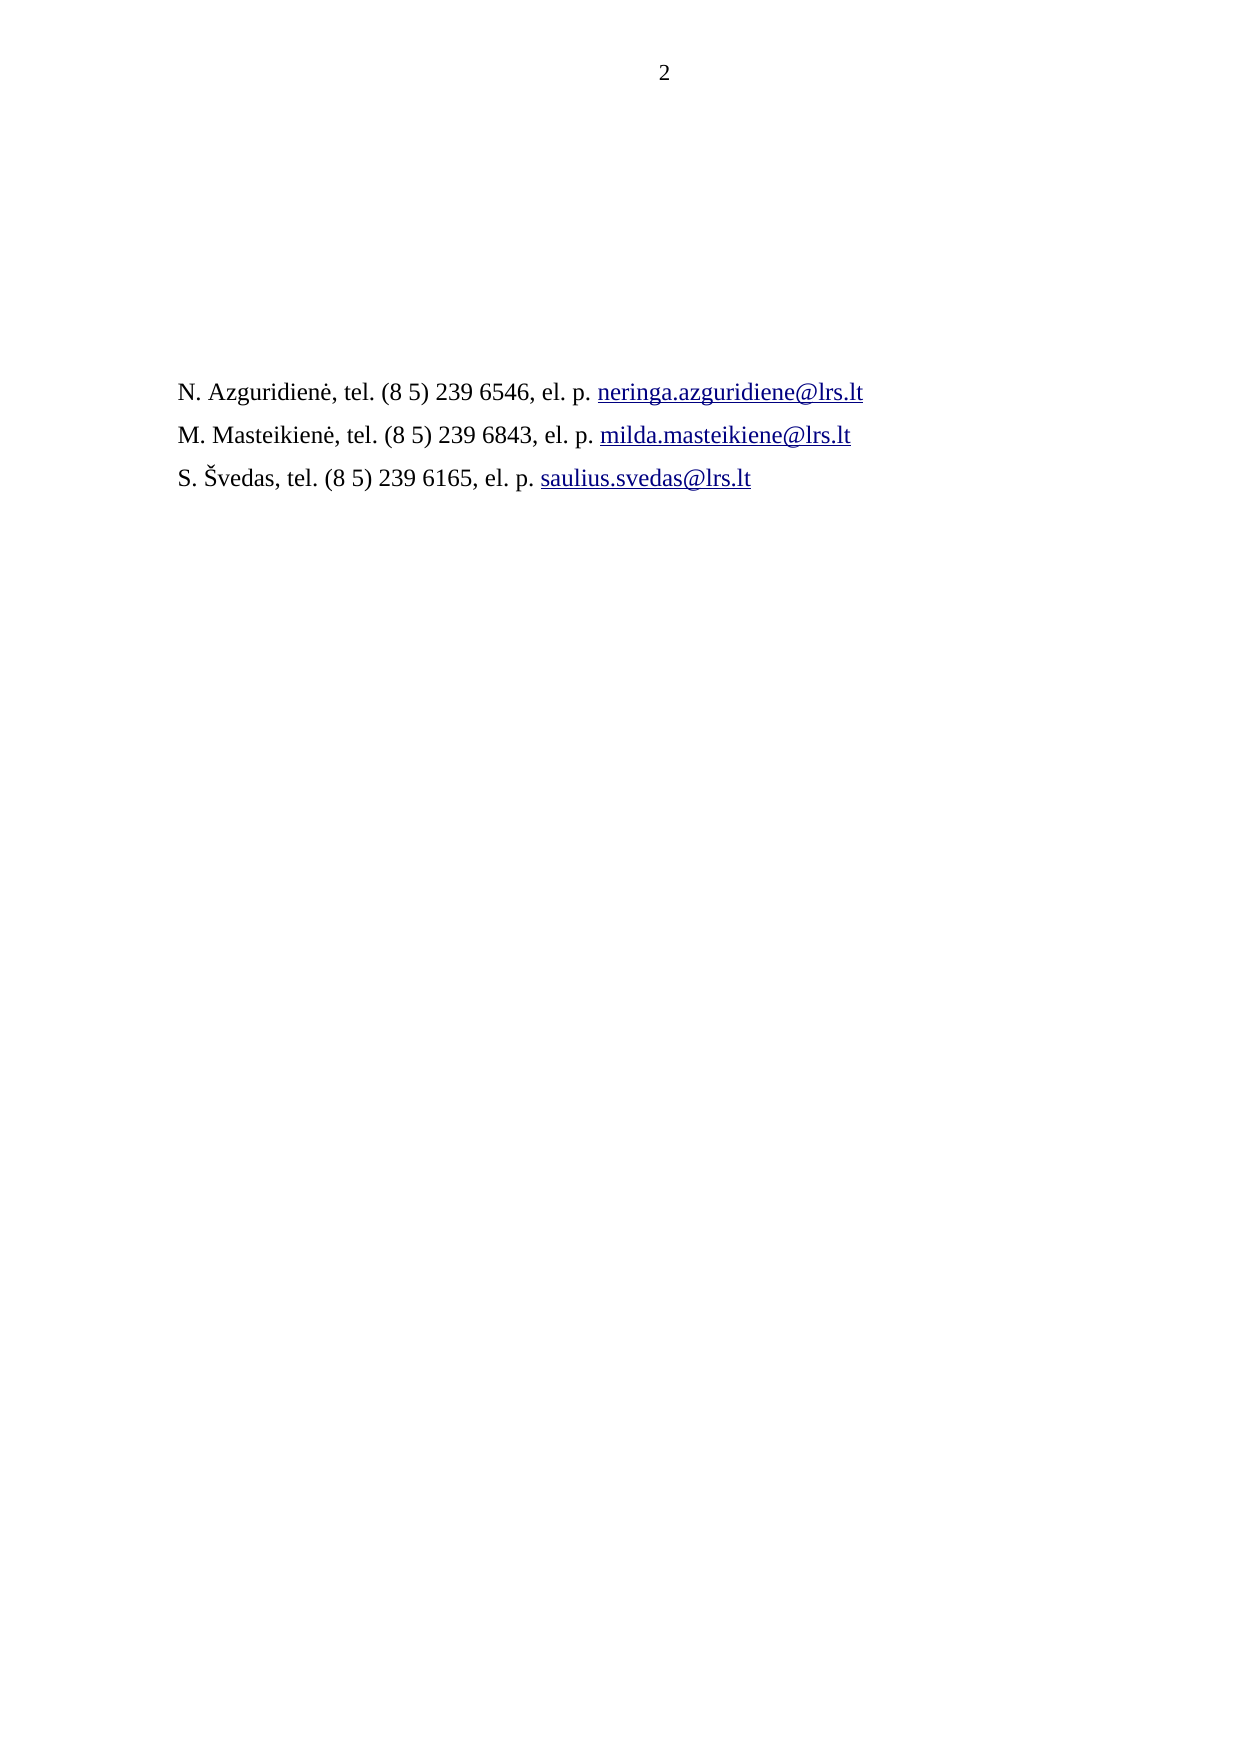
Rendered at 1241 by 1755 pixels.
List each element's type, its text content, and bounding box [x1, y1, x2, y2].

text S. Švedas, tel. (8 5) 239 6165, el. p. saulius.svedas@lrs.lt [177, 463, 1152, 492]
text M. Masteikienė, tel. (8 5) 239 6843, el. p. milda.masteikiene@lrs.lt [177, 420, 1152, 449]
text N. Azguridienė, tel. (8 5) 239 6546, el. p. neringa.azguridiene@lrs.lt [177, 377, 1152, 406]
